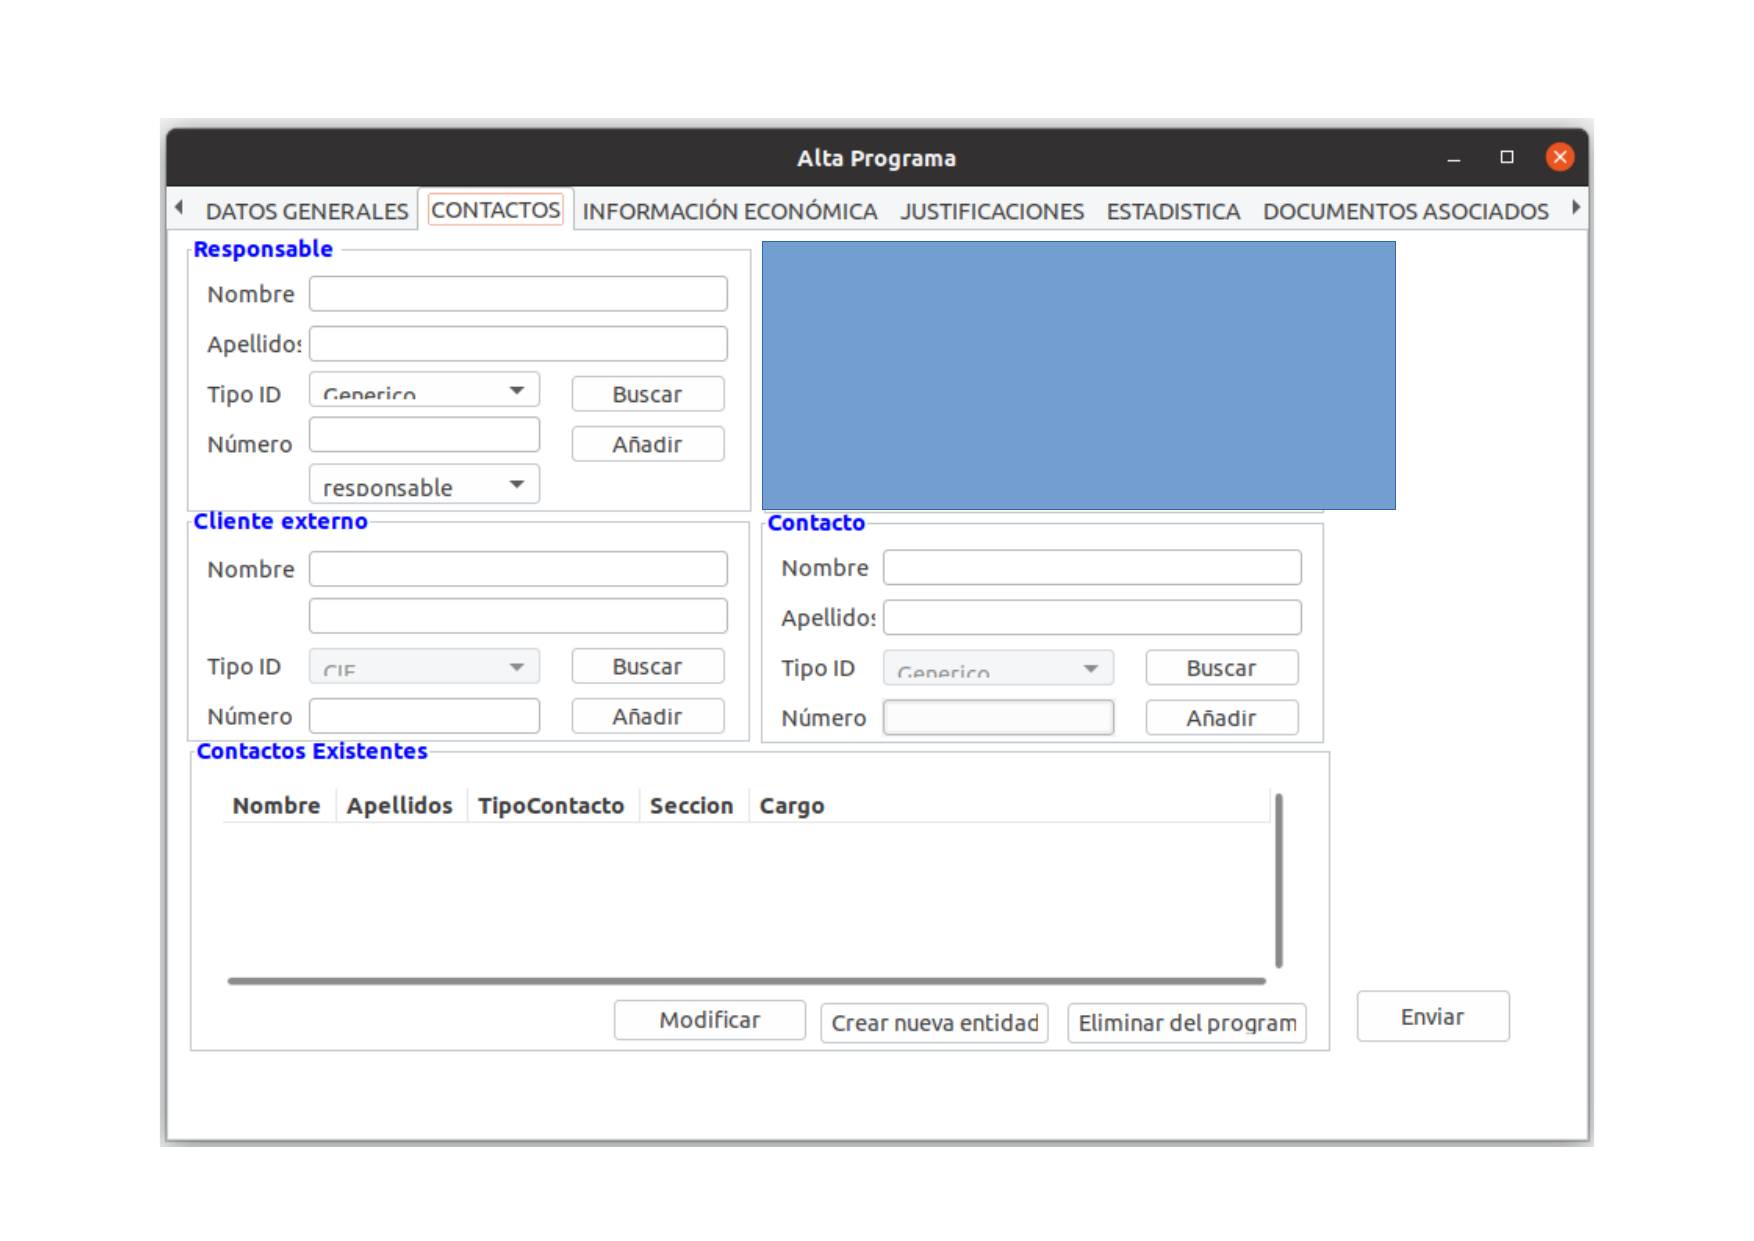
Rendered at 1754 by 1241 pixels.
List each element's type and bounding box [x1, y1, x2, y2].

picture [159, 118, 1595, 1147]
